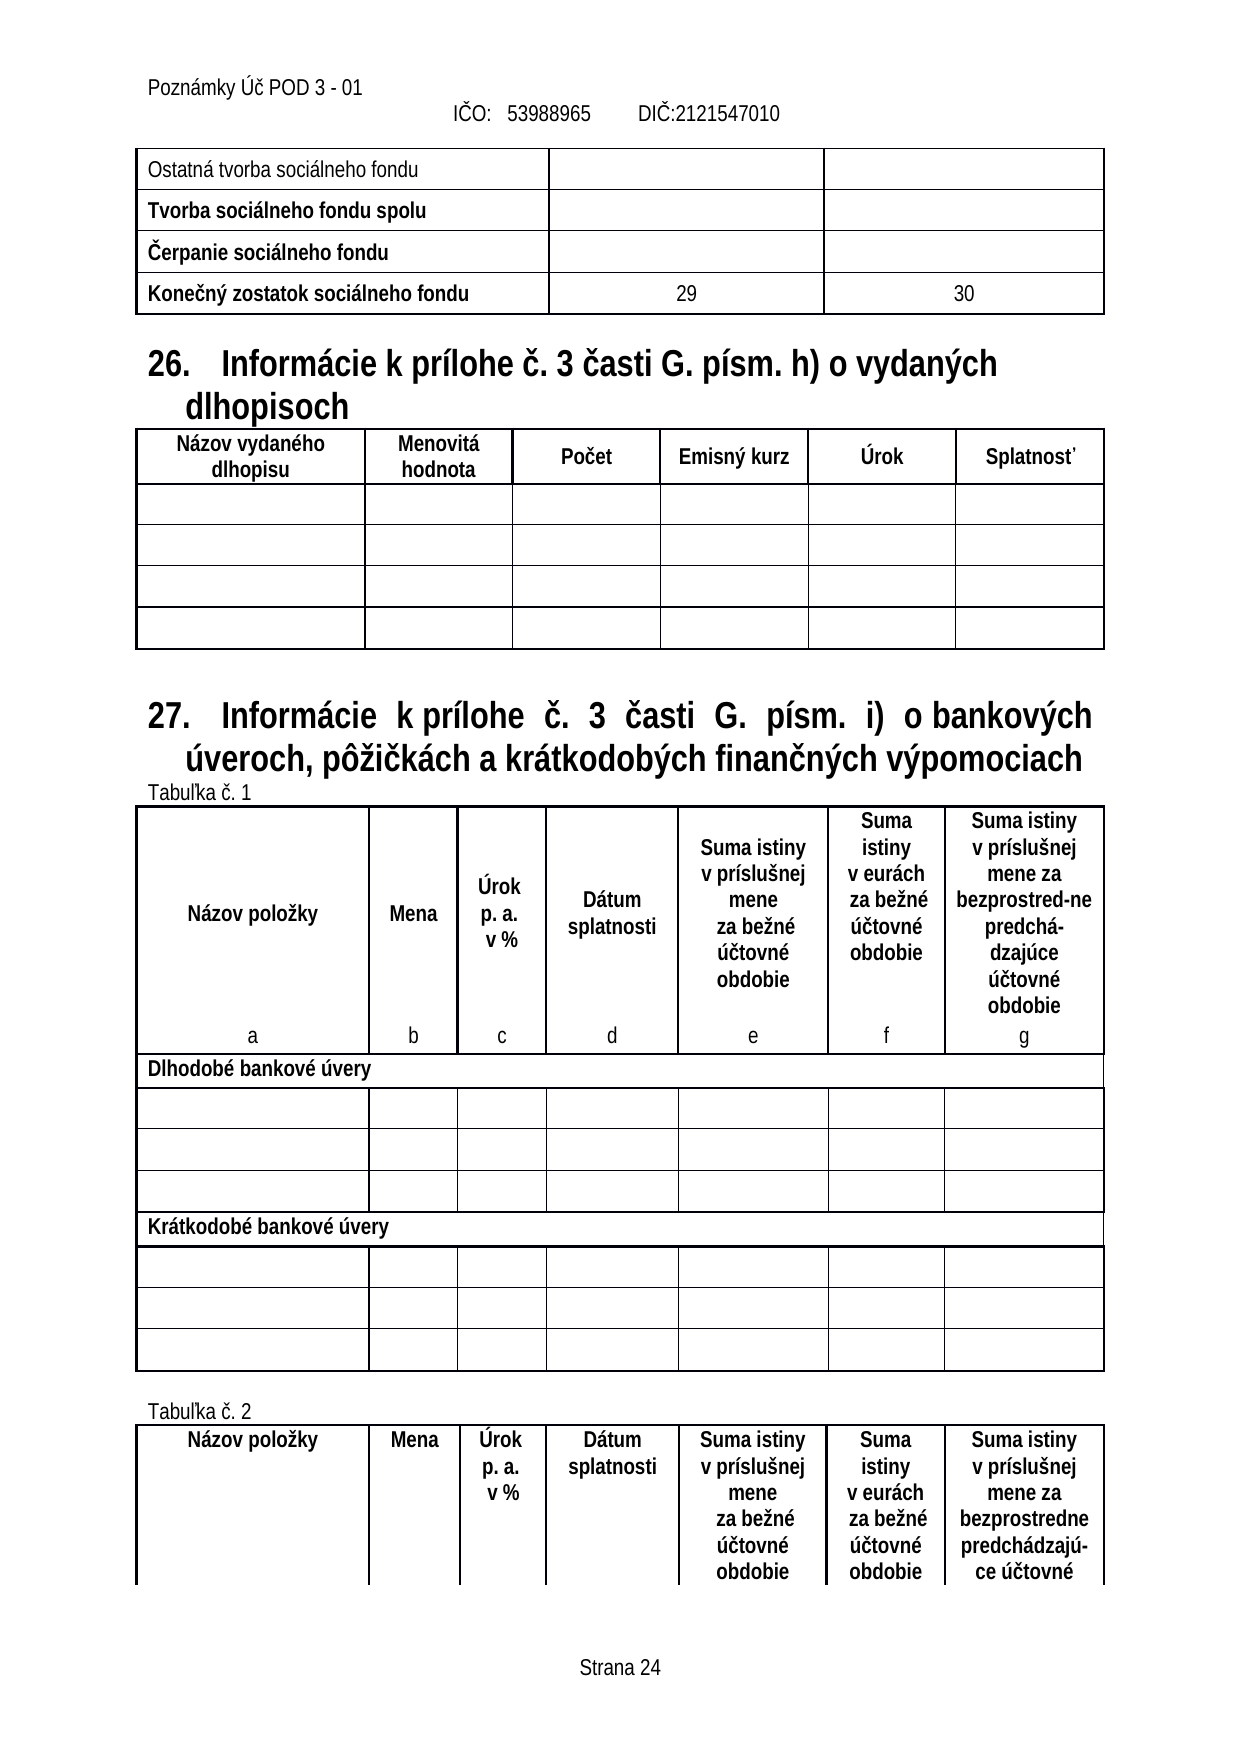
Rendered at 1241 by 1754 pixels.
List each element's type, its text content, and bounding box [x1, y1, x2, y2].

table_cell [138, 1329, 368, 1369]
table_cell [661, 525, 808, 565]
table_header Suma istiny v eurách za bežné účtovné obdobie [829, 808, 944, 1018]
table_cell [945, 1329, 1103, 1369]
table_cell e [679, 1018, 827, 1053]
table_cell Čerpanie sociálneho fondu [138, 231, 548, 272]
table_cell [550, 190, 823, 230]
table_cell [829, 1089, 944, 1128]
title Informácie k prílohe č. 3 časti G. písm. h) o vydaných dlhopisoch [148, 342, 1092, 428]
table_cell g [946, 1018, 1103, 1053]
table_cell b [370, 1018, 456, 1053]
table_cell [956, 608, 1103, 648]
table_cell [370, 1089, 457, 1128]
table_cell [370, 1288, 457, 1328]
table_cell [945, 1129, 1103, 1170]
table_header Menovitá hodnota [366, 430, 511, 482]
table_cell [366, 525, 512, 565]
table_cell [679, 1129, 828, 1170]
table_cell [138, 525, 364, 565]
table_cell [366, 608, 512, 648]
table_cell [825, 149, 1103, 189]
table_cell [458, 1129, 546, 1170]
table_header Suma istiny v príslušnej mene za bezprostredne predchádzajú-ce účtovné [946, 1426, 1103, 1584]
table_header Úrok [809, 430, 955, 482]
table_header Názov položky [138, 808, 368, 1018]
table_header Počet [514, 430, 659, 482]
table_cell [547, 1129, 678, 1170]
table_cell [458, 1288, 546, 1328]
table_cell [809, 566, 955, 606]
table_cell Ostatná tvorba sociálneho fondu [138, 149, 548, 189]
table_cell [547, 1089, 678, 1128]
table_cell [547, 1171, 678, 1211]
table_cell [550, 231, 823, 272]
table_cell f [829, 1018, 944, 1053]
table_cell [661, 566, 808, 606]
table_cell [956, 485, 1103, 524]
table_cell [679, 1248, 828, 1287]
table_header Názov položky [138, 1426, 368, 1584]
table_cell [829, 1129, 944, 1170]
table_header Úrok p. a. v % [461, 1426, 545, 1584]
table_cell [458, 1248, 546, 1287]
table_header Emisný kurz [661, 430, 807, 482]
table_cell [138, 1171, 368, 1211]
table_header Úrok p. a. v % [459, 808, 545, 1018]
table_cell [138, 485, 364, 524]
table_cell [679, 1089, 828, 1128]
table_header Suma istiny v príslušnej mene za bezprostred-ne predchá-dzajúce účtovné obdobie [946, 808, 1103, 1018]
table_cell [547, 1329, 678, 1369]
table_cell [138, 1248, 368, 1287]
table_cell [513, 525, 660, 565]
table_cell [138, 1089, 368, 1128]
table_cell [370, 1248, 457, 1287]
table_cell [829, 1248, 944, 1287]
table_header Mena [370, 808, 456, 1018]
table_cell d [547, 1018, 677, 1053]
title Informácie k prílohe č. 3 časti G. písm. i) o bankových úveroch, pôžičkách a krátkodobých finančných výpomociach [148, 693, 1092, 779]
table_cell [458, 1171, 546, 1211]
text Tabuľka č. 2 [148, 1398, 1092, 1424]
table_cell [366, 566, 512, 606]
table_cell [513, 485, 660, 524]
text Tabuľka č. 1 [148, 779, 1092, 805]
table_cell [138, 1288, 368, 1328]
table_header Mena [370, 1426, 459, 1584]
table_cell [370, 1129, 457, 1170]
table_cell [138, 1129, 368, 1170]
table_cell [809, 485, 955, 524]
table_header Názov vydaného dlhopisu [138, 430, 364, 482]
table_header Dátum splatnosti [547, 808, 677, 1018]
table_cell [829, 1329, 944, 1369]
table_cell [679, 1288, 828, 1328]
table_cell [825, 190, 1103, 230]
table_cell Dlhodobé bankové úvery [138, 1055, 1103, 1087]
table_cell [945, 1288, 1103, 1328]
table_cell [370, 1329, 457, 1369]
table_cell [809, 608, 955, 648]
table_header Suma istiny v príslušnej mene za bežné účtovné obdobie [679, 808, 827, 1018]
table_cell [458, 1089, 546, 1128]
table_cell [956, 525, 1103, 565]
table_cell Konečný zostatok sociálneho fondu [138, 273, 548, 313]
table_cell [809, 525, 955, 565]
table_cell [956, 566, 1103, 606]
table_cell [945, 1171, 1103, 1211]
table_cell 29 [550, 273, 823, 313]
table_cell [945, 1089, 1103, 1128]
table_cell [138, 566, 364, 606]
table_header Suma istiny v príslušnej mene za bežné účtovné obdobie [680, 1426, 825, 1584]
table_header Suma istiny v eurách za bežné účtovné obdobie [828, 1426, 944, 1584]
table_cell [829, 1288, 944, 1328]
table_cell [370, 1171, 457, 1211]
table_cell c [459, 1018, 545, 1053]
table_cell Tvorba sociálneho fondu spolu [138, 190, 548, 230]
table_cell [550, 149, 823, 189]
table_cell [661, 485, 808, 524]
table_cell [547, 1288, 678, 1328]
table_cell [945, 1248, 1103, 1287]
table_header Splatnosť [957, 430, 1103, 482]
table_cell 30 [825, 273, 1103, 313]
table_cell a [138, 1018, 368, 1053]
table_cell Krátkodobé bankové úvery [138, 1213, 1103, 1245]
table_cell [138, 608, 364, 648]
table_header Dátum splatnosti [547, 1426, 678, 1584]
table_cell [513, 566, 660, 606]
table_cell [513, 608, 660, 648]
table_cell [679, 1329, 828, 1369]
table_cell [825, 231, 1103, 272]
table_cell [458, 1329, 546, 1369]
table_cell [679, 1171, 828, 1211]
table_cell [829, 1171, 944, 1211]
table_cell [366, 485, 512, 524]
table_cell [547, 1248, 678, 1287]
table_cell [661, 608, 808, 648]
